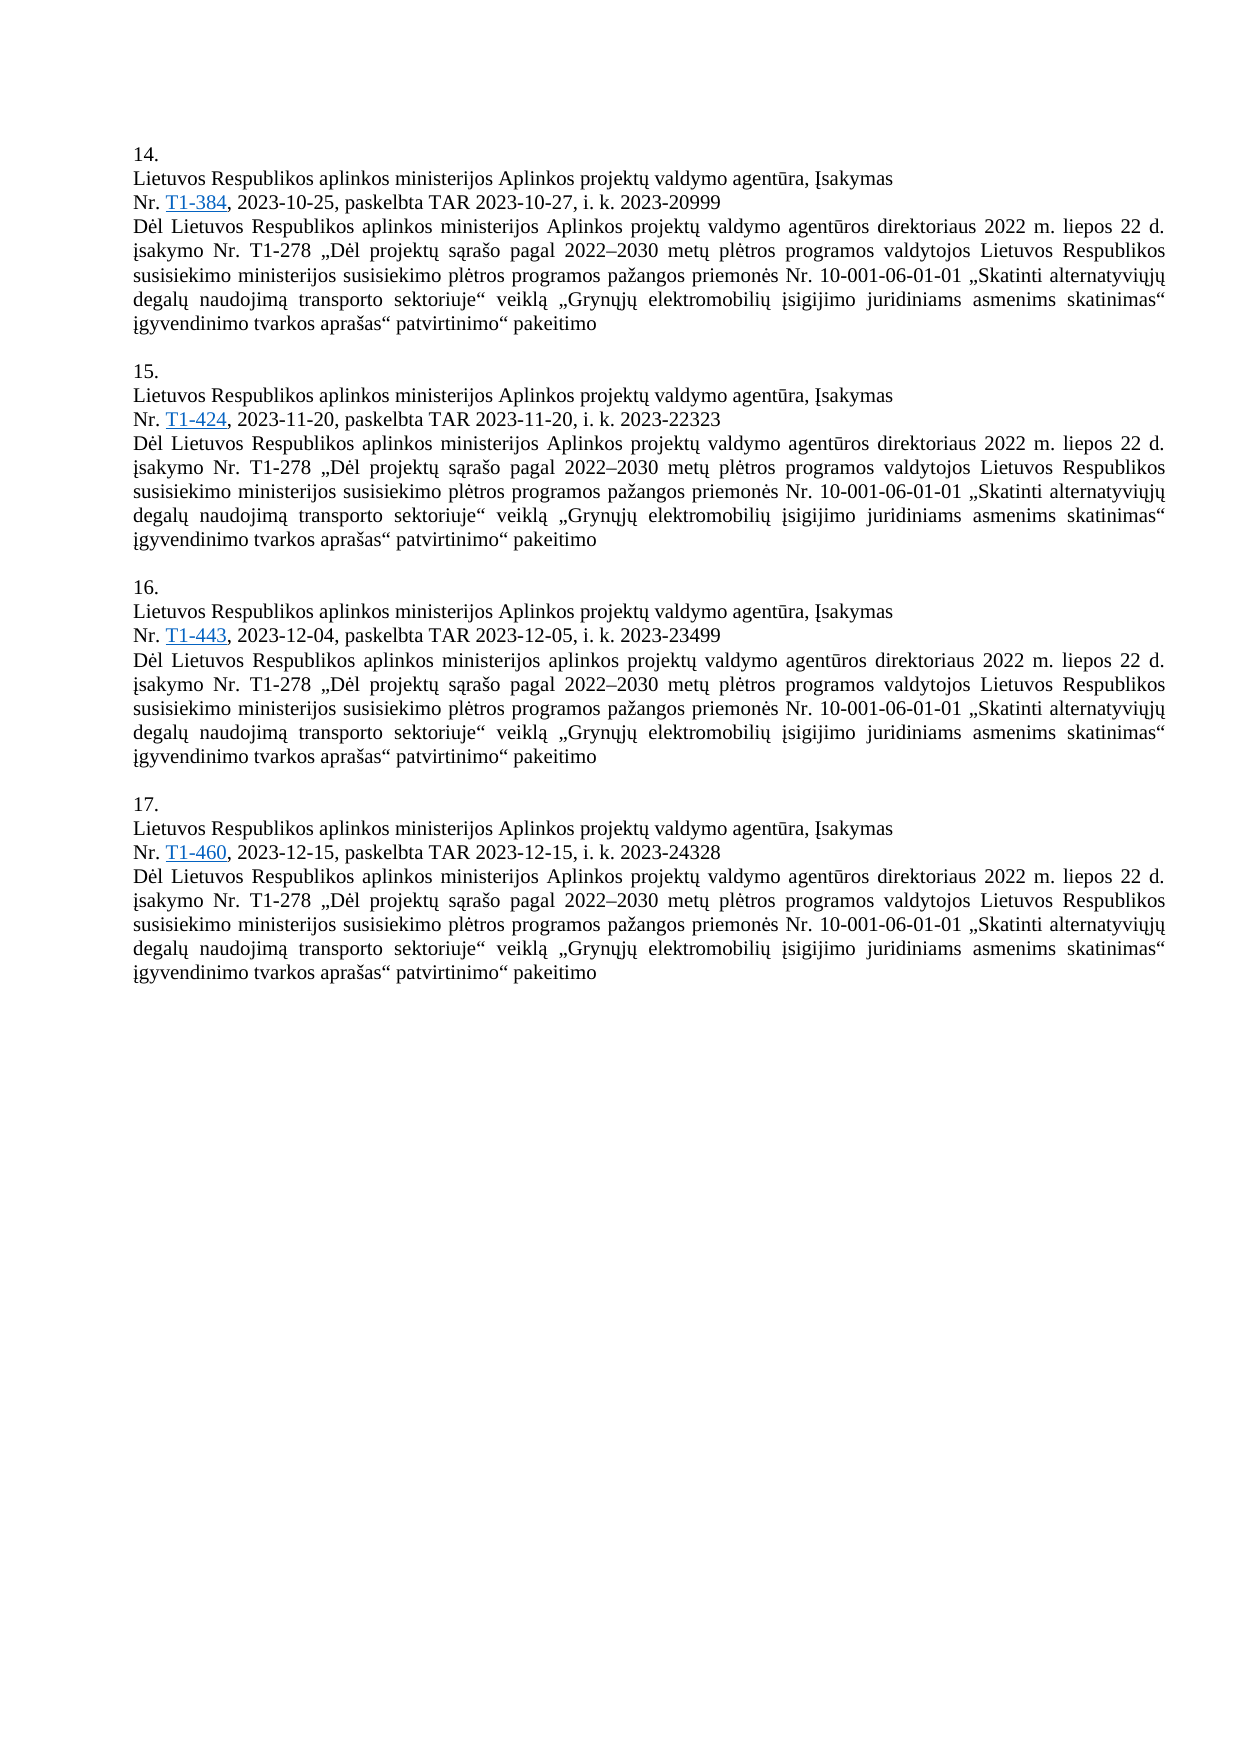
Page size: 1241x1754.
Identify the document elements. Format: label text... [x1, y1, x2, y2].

text Dėl Lietuvos Respublikos aplinkos ministerijos Aplinkos projektų valdymo agentūros direktoriaus 2022 m. liepos 22 d. įsakymo Nr. T1-278 „Dėl projektų sąrašo pagal 2022–2030 metų plėtros programos valdytojos Lietuvos Respublikos susisiekimo ministerijos susisiekimo plėtros programos pažangos priemonės Nr. 10-001-06-01-01 „Skatinti alternatyviųjų degalų naudojimą transporto sektoriuje“ veiklą „Grynųjų elektromobilių įsigijimo juridiniams asmenims skatinimas“ įgyvendinimo tvarkos aprašas“ patvirtinimo“ pakeitimo [133, 864, 1167, 984]
text Lietuvos Respublikos aplinkos ministerijos Aplinkos projektų valdymo agentūra, Įsakymas [133, 599, 1167, 623]
text Dėl Lietuvos Respublikos aplinkos ministerijos Aplinkos projektų valdymo agentūros direktoriaus 2022 m. liepos 22 d. įsakymo Nr. T1-278 „Dėl projektų sąrašo pagal 2022–2030 metų plėtros programos valdytojos Lietuvos Respublikos susisiekimo ministerijos susisiekimo plėtros programos pažangos priemonės Nr. 10-001-06-01-01 „Skatinti alternatyviųjų degalų naudojimą transporto sektoriuje“ veiklą „Grynųjų elektromobilių įsigijimo juridiniams asmenims skatinimas“ įgyvendinimo tvarkos aprašas“ patvirtinimo“ pakeitimo [133, 214, 1167, 335]
text 17. [133, 792, 1167, 816]
text Lietuvos Respublikos aplinkos ministerijos Aplinkos projektų valdymo agentūra, Įsakymas [133, 816, 1167, 840]
text Nr. T1-384, 2023-10-25, paskelbta TAR 2023-10-27, i. k. 2023-20999 [133, 190, 1167, 214]
text Dėl Lietuvos Respublikos aplinkos ministerijos aplinkos projektų valdymo agentūros direktoriaus 2022 m. liepos 22 d. įsakymo Nr. T1-278 „Dėl projektų sąrašo pagal 2022–2030 metų plėtros programos valdytojos Lietuvos Respublikos susisiekimo ministerijos susisiekimo plėtros programos pažangos priemonės Nr. 10-001-06-01-01 „Skatinti alternatyviųjų degalų naudojimą transporto sektoriuje“ veiklą „Grynųjų elektromobilių įsigijimo juridiniams asmenims skatinimas“ įgyvendinimo tvarkos aprašas“ patvirtinimo“ pakeitimo [133, 647, 1167, 768]
text 14. [133, 142, 1167, 166]
text Lietuvos Respublikos aplinkos ministerijos Aplinkos projektų valdymo agentūra, Įsakymas [133, 166, 1167, 190]
text Nr. T1-424, 2023-11-20, paskelbta TAR 2023-11-20, i. k. 2023-22323 [133, 407, 1167, 431]
text 15. [133, 359, 1167, 383]
text Dėl Lietuvos Respublikos aplinkos ministerijos Aplinkos projektų valdymo agentūros direktoriaus 2022 m. liepos 22 d. įsakymo Nr. T1-278 „Dėl projektų sąrašo pagal 2022–2030 metų plėtros programos valdytojos Lietuvos Respublikos susisiekimo ministerijos susisiekimo plėtros programos pažangos priemonės Nr. 10-001-06-01-01 „Skatinti alternatyviųjų degalų naudojimą transporto sektoriuje“ veiklą „Grynųjų elektromobilių įsigijimo juridiniams asmenims skatinimas“ įgyvendinimo tvarkos aprašas“ patvirtinimo“ pakeitimo [133, 431, 1167, 551]
text Nr. T1-460, 2023-12-15, paskelbta TAR 2023-12-15, i. k. 2023-24328 [133, 840, 1167, 864]
text Nr. T1-443, 2023-12-04, paskelbta TAR 2023-12-05, i. k. 2023-23499 [133, 623, 1167, 647]
text 16. [133, 575, 1167, 599]
text Lietuvos Respublikos aplinkos ministerijos Aplinkos projektų valdymo agentūra, Įsakymas [133, 383, 1167, 407]
